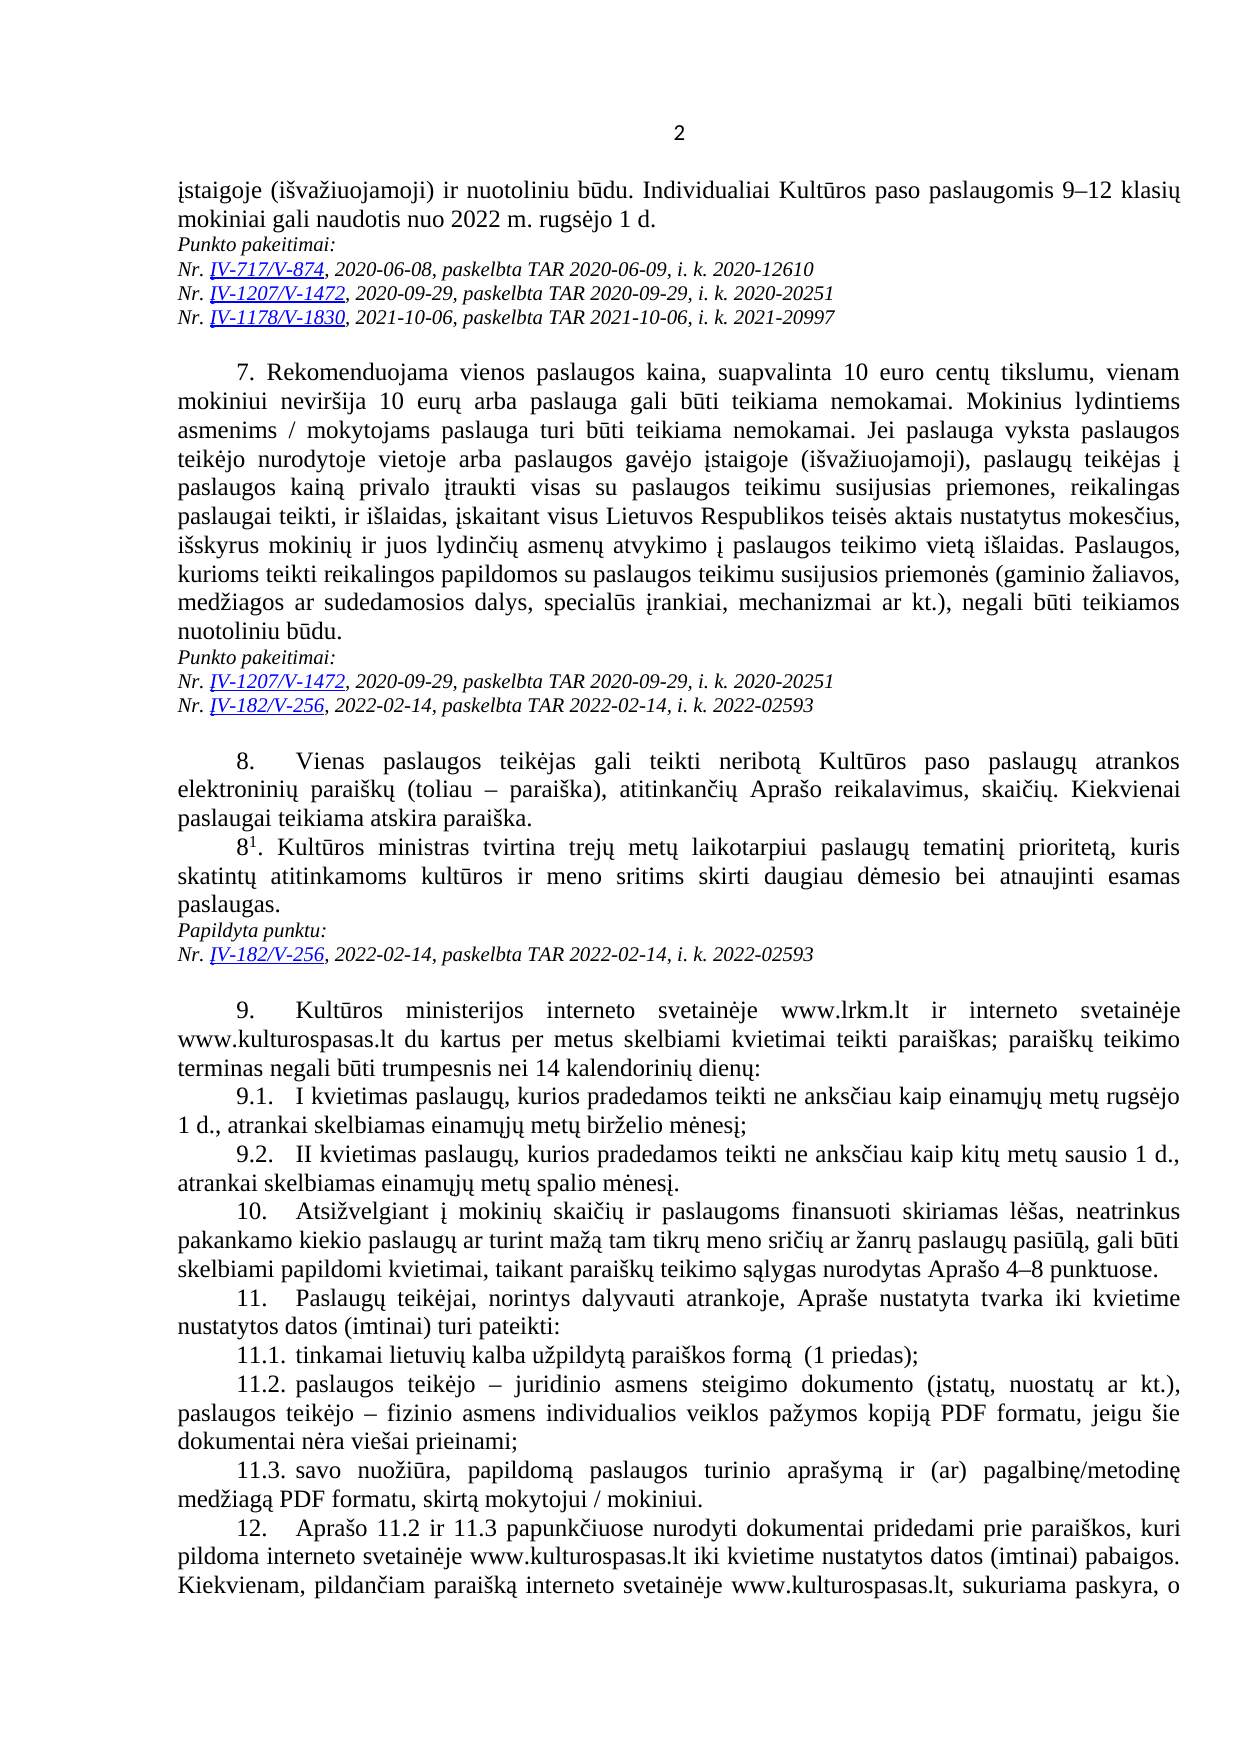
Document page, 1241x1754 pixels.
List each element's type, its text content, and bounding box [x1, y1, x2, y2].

text Papildyta punktu: [177, 918, 1181, 942]
text 11.2. paslaugos teikėjo – juridinio asmens steigimo dokumento (įstatų, nuostatų ar kt.), paslaugos teikėjo – fizinio asmens individualios veiklos pažymos kopiją PDF formatu, jeigu šie dokumentai nėra viešai prieinami; [177, 1369, 1181, 1455]
text Nr. ĮV-182/V-256, 2022-02-14, paskelbta TAR 2022-02-14, i. k. 2022-02593 [177, 942, 1181, 966]
text įstaigoje (išvažiuojamoji) ir nuotoliniu būdu. Individualiai Kultūros paso paslaugomis 9–12 klasių mokiniai gali naudotis nuo 2022 m. rugsėjo 1 d. [177, 175, 1181, 232]
text Nr. ĮV-1207/V-1472, 2020-09-29, paskelbta TAR 2020-09-29, i. k. 2020-20251 [177, 281, 1181, 304]
text Nr. ĮV-1178/V-1830, 2021-10-06, paskelbta TAR 2021-10-06, i. k. 2021-20997 [177, 304, 1181, 329]
text 81. Kultūros ministras tvirtina trejų metų laikotarpiui paslaugų tematinį prioritetą, kuris skatintų atitinkamoms kultūros ir meno sritims skirti daugiau dėmesio bei atnaujinti esamas paslaugas. [177, 832, 1181, 918]
text 9.2. II kvietimas paslaugų, kurios pradedamos teikti ne anksčiau kaip kitų metų sausio 1 d., atrankai skelbiamas einamųjų metų spalio mėnesį. [177, 1139, 1181, 1196]
text 12. Aprašo 11.2 ir 11.3 papunkčiuose nurodyti dokumentai pridedami prie paraiškos, kuri pildoma interneto svetainėje www.kulturospasas.lt iki kvietime nustatytos datos (imtinai) pabaigos. Kiekvienam, pildančiam paraišką interneto svetainėje www.kulturospasas.lt, sukuriama paskyra, o [177, 1513, 1181, 1599]
text 7. Rekomenduojama vienos paslaugos kaina, suapvalinta 10 euro centų tikslumu, vienam mokiniui neviršija 10 eurų arba paslauga gali būti teikiama nemokamai. Mokinius lydintiems asmenims / mokytojams paslauga turi būti teikiama nemokamai. Jei paslauga vyksta paslaugos teikėjo nurodytoje vietoje arba paslaugos gavėjo įstaigoje (išvažiuojamoji), paslaugų teikėjas į paslaugos kainą privalo įtraukti visas su paslaugos teikimu susijusias priemones, reikalingas paslaugai teikti, ir išlaidas, įskaitant visus Lietuvos Respublikos teisės aktais nustatytus mokesčius, išskyrus mokinių ir juos lydinčių asmenų atvykimo į paslaugos teikimo vietą išlaidas. Paslaugos, kurioms teikti reikalingos papildomos su paslaugos teikimu susijusios priemonės (gaminio žaliavos, medžiagos ar sudedamosios dalys, specialūs įrankiai, mechanizmai ar kt.), negali būti teikiamos nuotoliniu būdu. [177, 357, 1181, 645]
text 11.3. savo nuožiūra, papildomą paslaugos turinio aprašymą ir (ar) pagalbinę/metodinę medžiagą PDF formatu, skirtą mokytojui / mokiniui. [177, 1455, 1181, 1513]
text 10. Atsižvelgiant į mokinių skaičių ir paslaugoms finansuoti skiriamas lėšas, neatrinkus pakankamo kiekio paslaugų ar turint mažą tam tikrų meno sričių ar žanrų paslaugų pasiūlą, gali būti skelbiami papildomi kvietimai, taikant paraiškų teikimo sąlygas nurodytas Aprašo 4–8 punktuose. [177, 1196, 1181, 1283]
text Nr. ĮV-182/V-256, 2022-02-14, paskelbta TAR 2022-02-14, i. k. 2022-02593 [177, 693, 1181, 717]
text 11.1. tinkamai lietuvių kalba užpildytą paraiškos formą (1 priedas); [177, 1340, 1181, 1369]
text Nr. ĮV-1207/V-1472, 2020-09-29, paskelbta TAR 2020-09-29, i. k. 2020-20251 [177, 669, 1181, 693]
text Punkto pakeitimai: [177, 645, 1181, 669]
text Nr. ĮV-717/V-874, 2020-06-08, paskelbta TAR 2020-06-09, i. k. 2020-12610 [177, 256, 1181, 281]
text 9.1. I kvietimas paslaugų, kurios pradedamos teikti ne anksčiau kaip einamųjų metų rugsėjo 1 d., atrankai skelbiamas einamųjų metų birželio mėnesį; [177, 1081, 1181, 1139]
text 11. Paslaugų teikėjai, norintys dalyvauti atrankoje, Apraše nustatyta tvarka iki kvietime nustatytos datos (imtinai) turi pateikti: [177, 1283, 1181, 1340]
text Punkto pakeitimai: [177, 232, 1181, 256]
text 8. Vienas paslaugos teikėjas gali teikti neribotą Kultūros paso paslaugų atrankos elektroninių paraiškų (toliau – paraiška), atitinkančių Aprašo reikalavimus, skaičių. Kiekvienai paslaugai teikiama atskira paraiška. [177, 746, 1181, 832]
text 9. Kultūros ministerijos interneto svetainėje www.lrkm.lt ir interneto svetainėje www.kulturospasas.lt du kartus per metus skelbiami kvietimai teikti paraiškas; paraiškų teikimo terminas negali būti trumpesnis nei 14 kalendorinių dienų: [177, 995, 1181, 1081]
